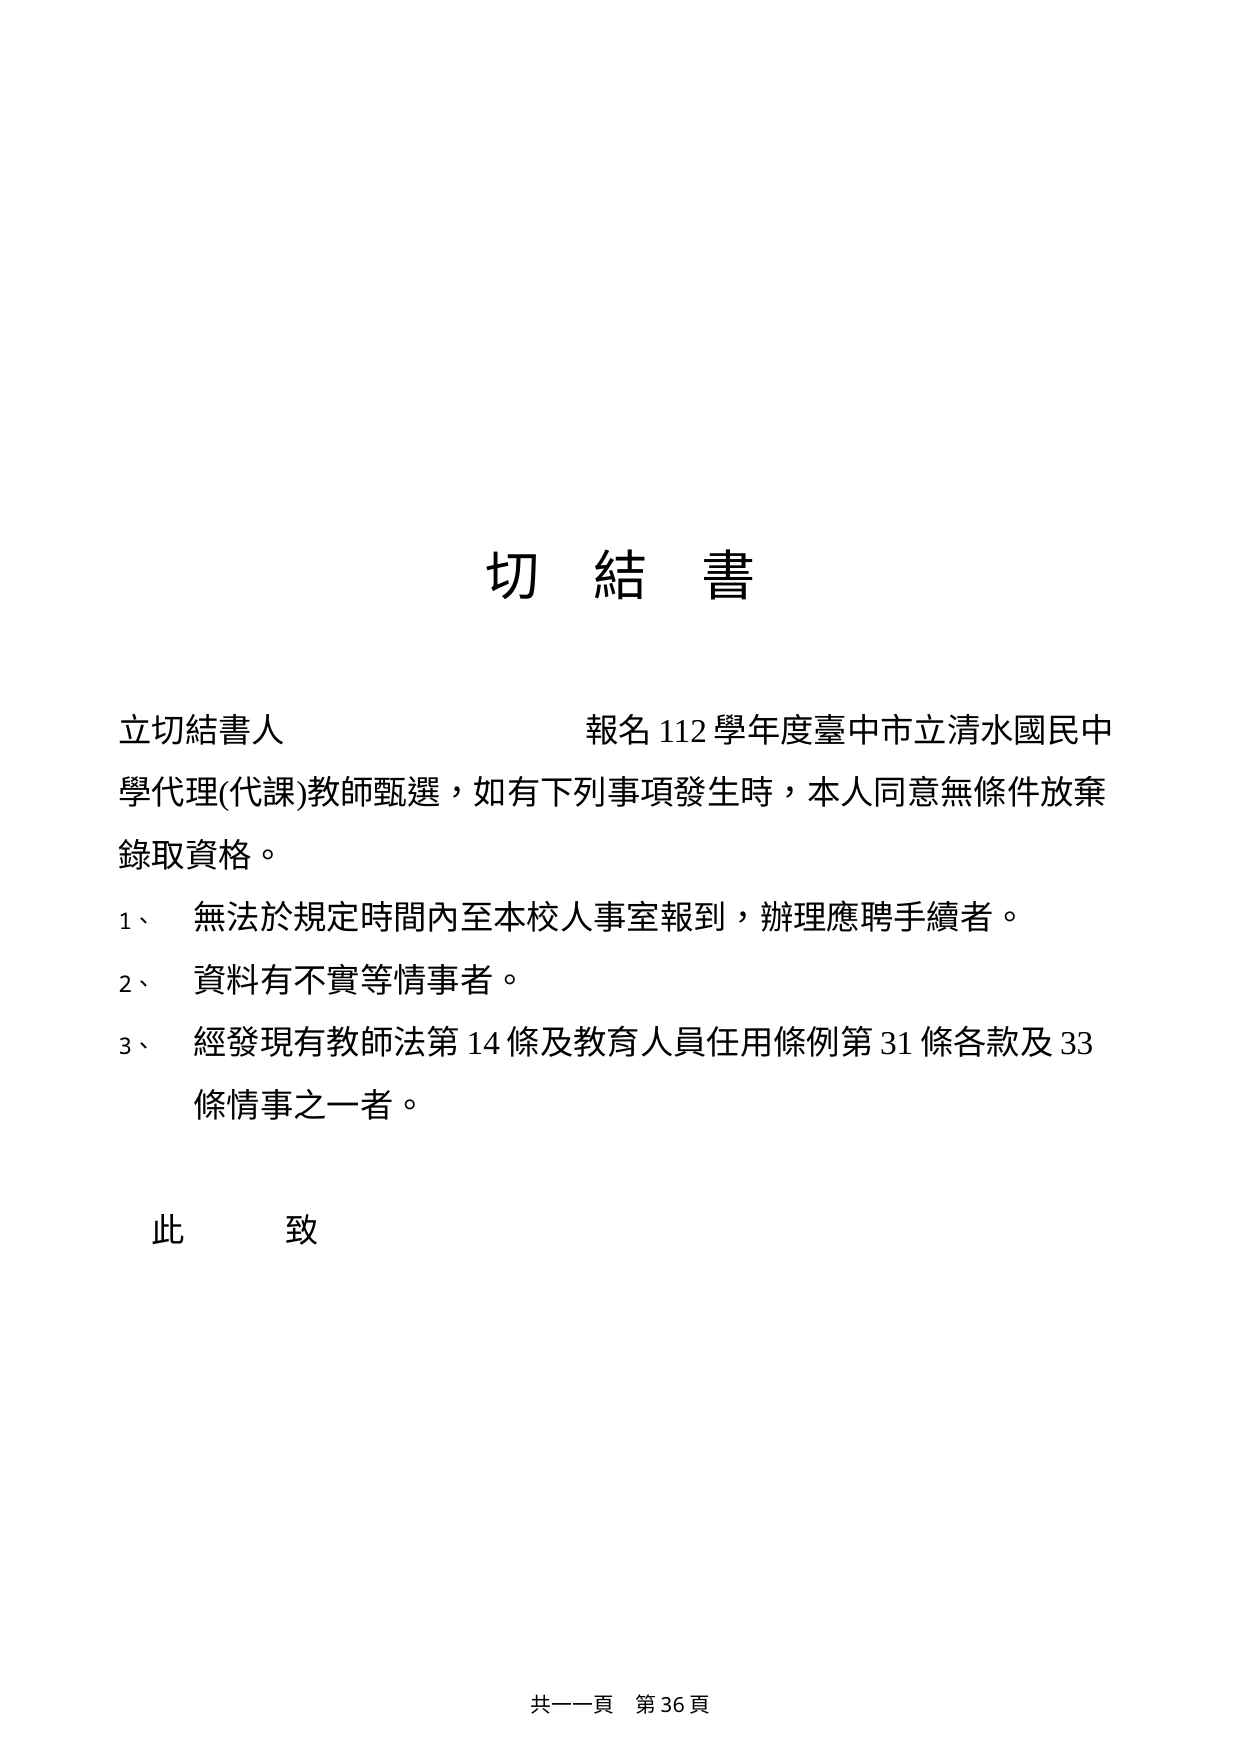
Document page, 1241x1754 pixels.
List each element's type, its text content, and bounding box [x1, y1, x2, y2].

text 切 結 書 [118, 499, 1122, 624]
list 經發現有教師法第14條及教育人員任用條例第31條各款及33條情事之一者。 [118, 999, 1122, 1124]
text 此 致 [118, 1186, 1122, 1249]
list 資料有不實等情事者。 [118, 936, 1122, 999]
text 立切結書人 報名112學年度臺中市立清水國民中學代理(代課)教師甄選，如有下列事項發生時，本人同意無條件放棄錄取資格。 [118, 686, 1122, 874]
list 無法於規定時間內至本校人事室報到，辦理應聘手續者。 [118, 874, 1122, 936]
